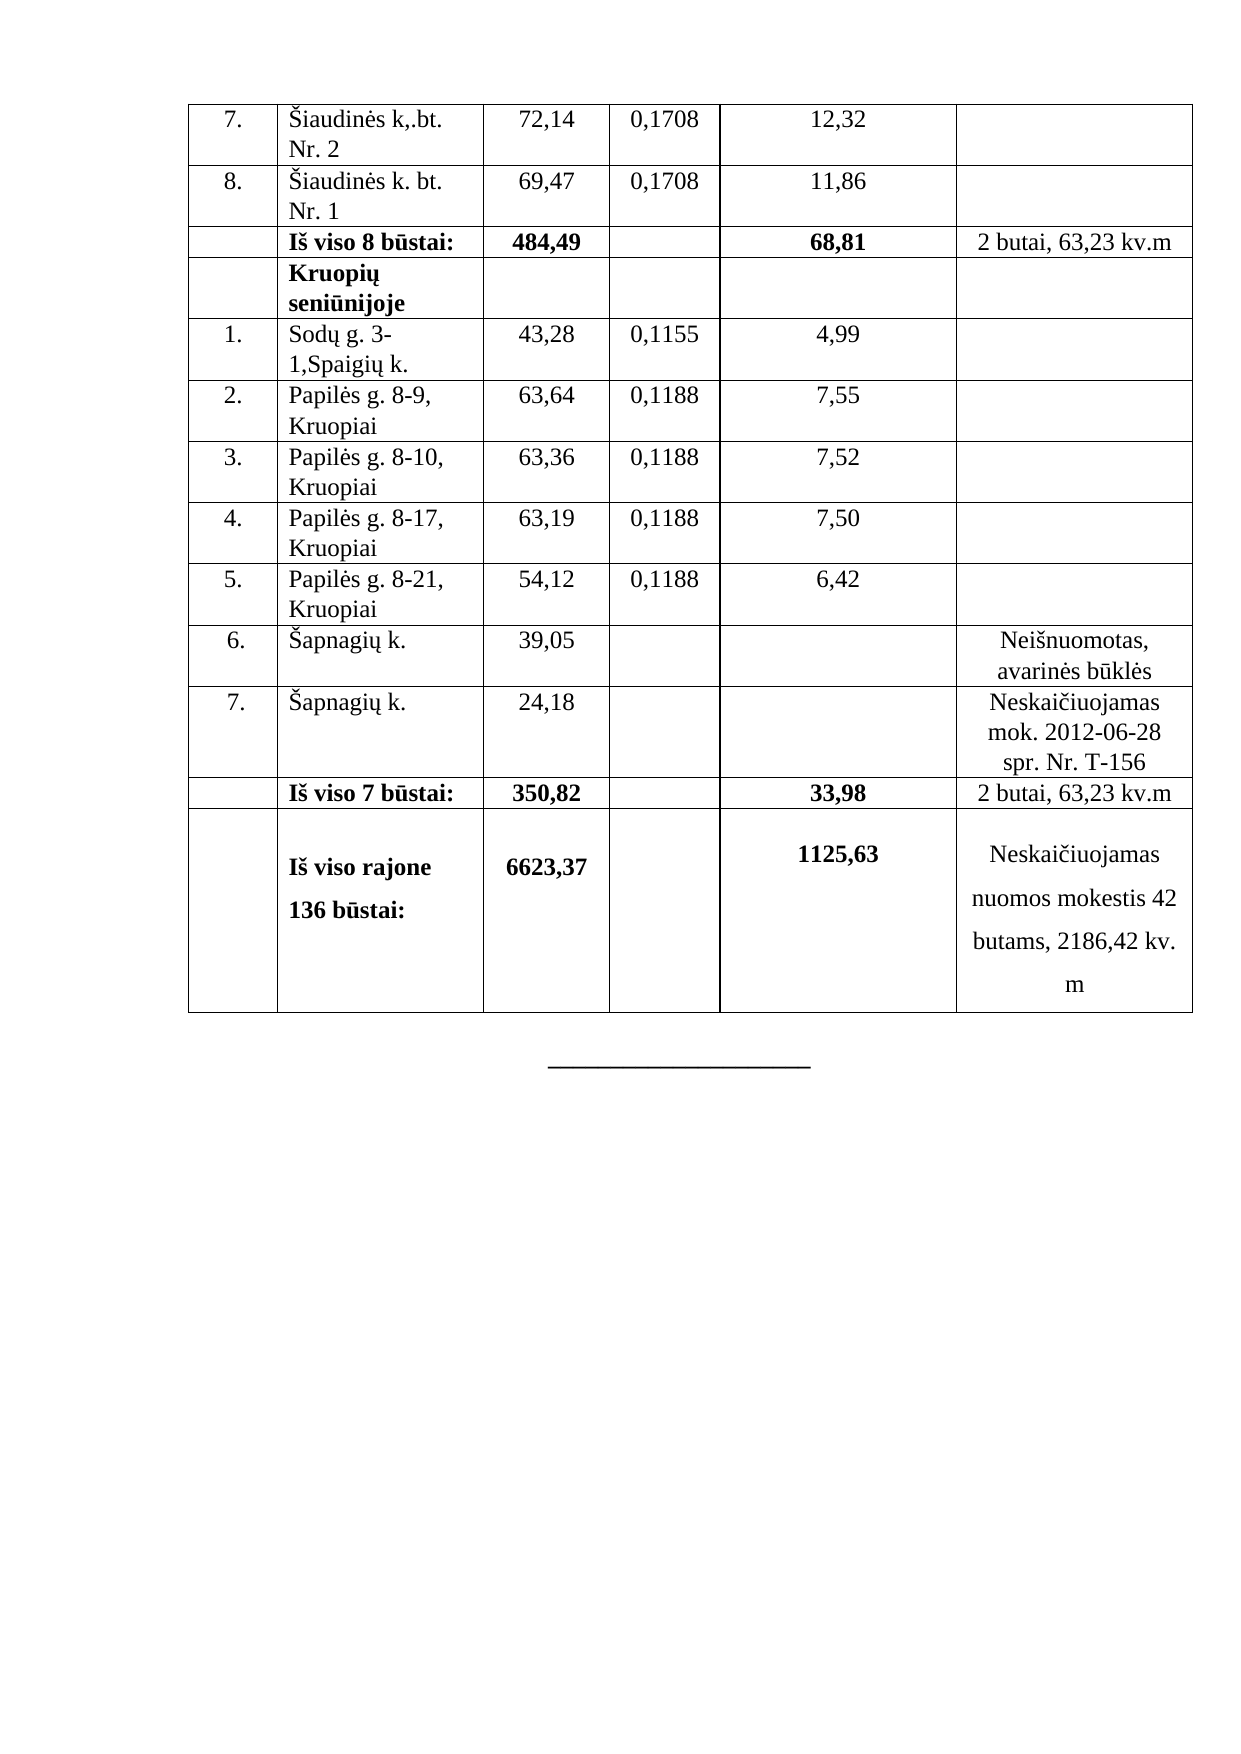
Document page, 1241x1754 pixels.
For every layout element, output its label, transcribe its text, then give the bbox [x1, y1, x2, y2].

table_cell Papilės g. 8-9, Kruopiai [278, 381, 483, 441]
table_cell 7,52 [721, 442, 956, 502]
table_cell 0,1708 [610, 166, 719, 226]
table_cell 72,14 [484, 105, 609, 165]
table_cell 350,82 [484, 778, 609, 808]
table_cell 6,42 [721, 564, 956, 624]
table_cell [610, 809, 719, 1012]
table_cell 6623,37 [484, 809, 609, 1012]
table_cell 0,1188 [610, 503, 719, 563]
table_cell 3. [189, 442, 277, 502]
text _____________________ [177, 1042, 1181, 1070]
table_cell 2 butai, 63,23 kv.m [957, 778, 1192, 808]
table_cell 5. [189, 564, 277, 624]
table_cell 33,98 [721, 778, 956, 808]
table_cell 7. [189, 105, 277, 165]
table_cell [957, 166, 1192, 226]
table_cell 63,64 [484, 381, 609, 441]
table_cell 7,50 [721, 503, 956, 563]
table_cell [189, 809, 277, 1012]
table_cell [957, 258, 1192, 318]
table_cell Papilės g. 8-21, Kruopiai [278, 564, 483, 624]
table_cell 7,55 [721, 381, 956, 441]
table_cell Sodų g. 3-1,Spaigių k. [278, 319, 483, 379]
table_cell Šapnagių k. [278, 626, 483, 686]
table_cell 8. [189, 166, 277, 226]
table_cell [957, 105, 1192, 165]
table_cell 4,99 [721, 319, 956, 379]
table_cell 7. [189, 687, 277, 777]
table_cell Iš viso rajone 136 būstai: [278, 809, 483, 1012]
table_cell Papilės g. 8-17, Kruopiai [278, 503, 483, 563]
table_cell [610, 778, 719, 808]
table_cell Neišnuomotas, avarinės būklės [957, 626, 1192, 686]
table_cell 484,49 [484, 227, 609, 257]
table_cell [610, 258, 719, 318]
table_cell 43,28 [484, 319, 609, 379]
table_cell [721, 258, 956, 318]
table_cell 39,05 [484, 626, 609, 686]
table_cell 11,86 [721, 166, 956, 226]
table_cell 1125,63 [721, 809, 956, 1012]
table_cell 2 butai, 63,23 kv.m [957, 227, 1192, 257]
table_cell [484, 258, 609, 318]
table_cell Kruopių seniūnijoje [278, 258, 483, 318]
table_cell [957, 503, 1192, 563]
table_cell 0,1188 [610, 564, 719, 624]
table_cell 0,1188 [610, 381, 719, 441]
table_cell [721, 687, 956, 777]
table_cell Šapnagių k. [278, 687, 483, 777]
table_cell Neskaičiuojamas nuomos mokestis 42 butams, 2186,42 kv. m [957, 809, 1192, 1012]
table_cell Šiaudinės k. bt. Nr. 1 [278, 166, 483, 226]
table_cell Šiaudinės k,.bt. Nr. 2 [278, 105, 483, 165]
table_cell 0,1188 [610, 442, 719, 502]
table_cell [189, 227, 277, 257]
table_cell Iš viso 7 būstai: [278, 778, 483, 808]
table_cell 12,32 [721, 105, 956, 165]
table_cell 54,12 [484, 564, 609, 624]
table_cell [957, 564, 1192, 624]
table_cell Neskaičiuojamas mok. 2012-06-28 spr. Nr. T-156 [957, 687, 1192, 777]
table_cell 4. [189, 503, 277, 563]
table_cell [957, 319, 1192, 379]
table_cell 0,1708 [610, 105, 719, 165]
table_cell [610, 687, 719, 777]
table_cell 6. [189, 626, 277, 686]
table_cell 24,18 [484, 687, 609, 777]
table_cell 0,1155 [610, 319, 719, 379]
table_cell [957, 442, 1192, 502]
table_cell [721, 626, 956, 686]
table_cell 1. [189, 319, 277, 379]
table_cell 68,81 [721, 227, 956, 257]
table_cell [189, 778, 277, 808]
table_cell [957, 381, 1192, 441]
table_cell [189, 258, 277, 318]
table_cell Iš viso 8 būstai: [278, 227, 483, 257]
table_cell 2. [189, 381, 277, 441]
table_cell [610, 227, 719, 257]
table_cell 63,19 [484, 503, 609, 563]
table_cell 63,36 [484, 442, 609, 502]
table_cell Papilės g. 8-10, Kruopiai [278, 442, 483, 502]
table_cell [610, 626, 719, 686]
table_cell 69,47 [484, 166, 609, 226]
